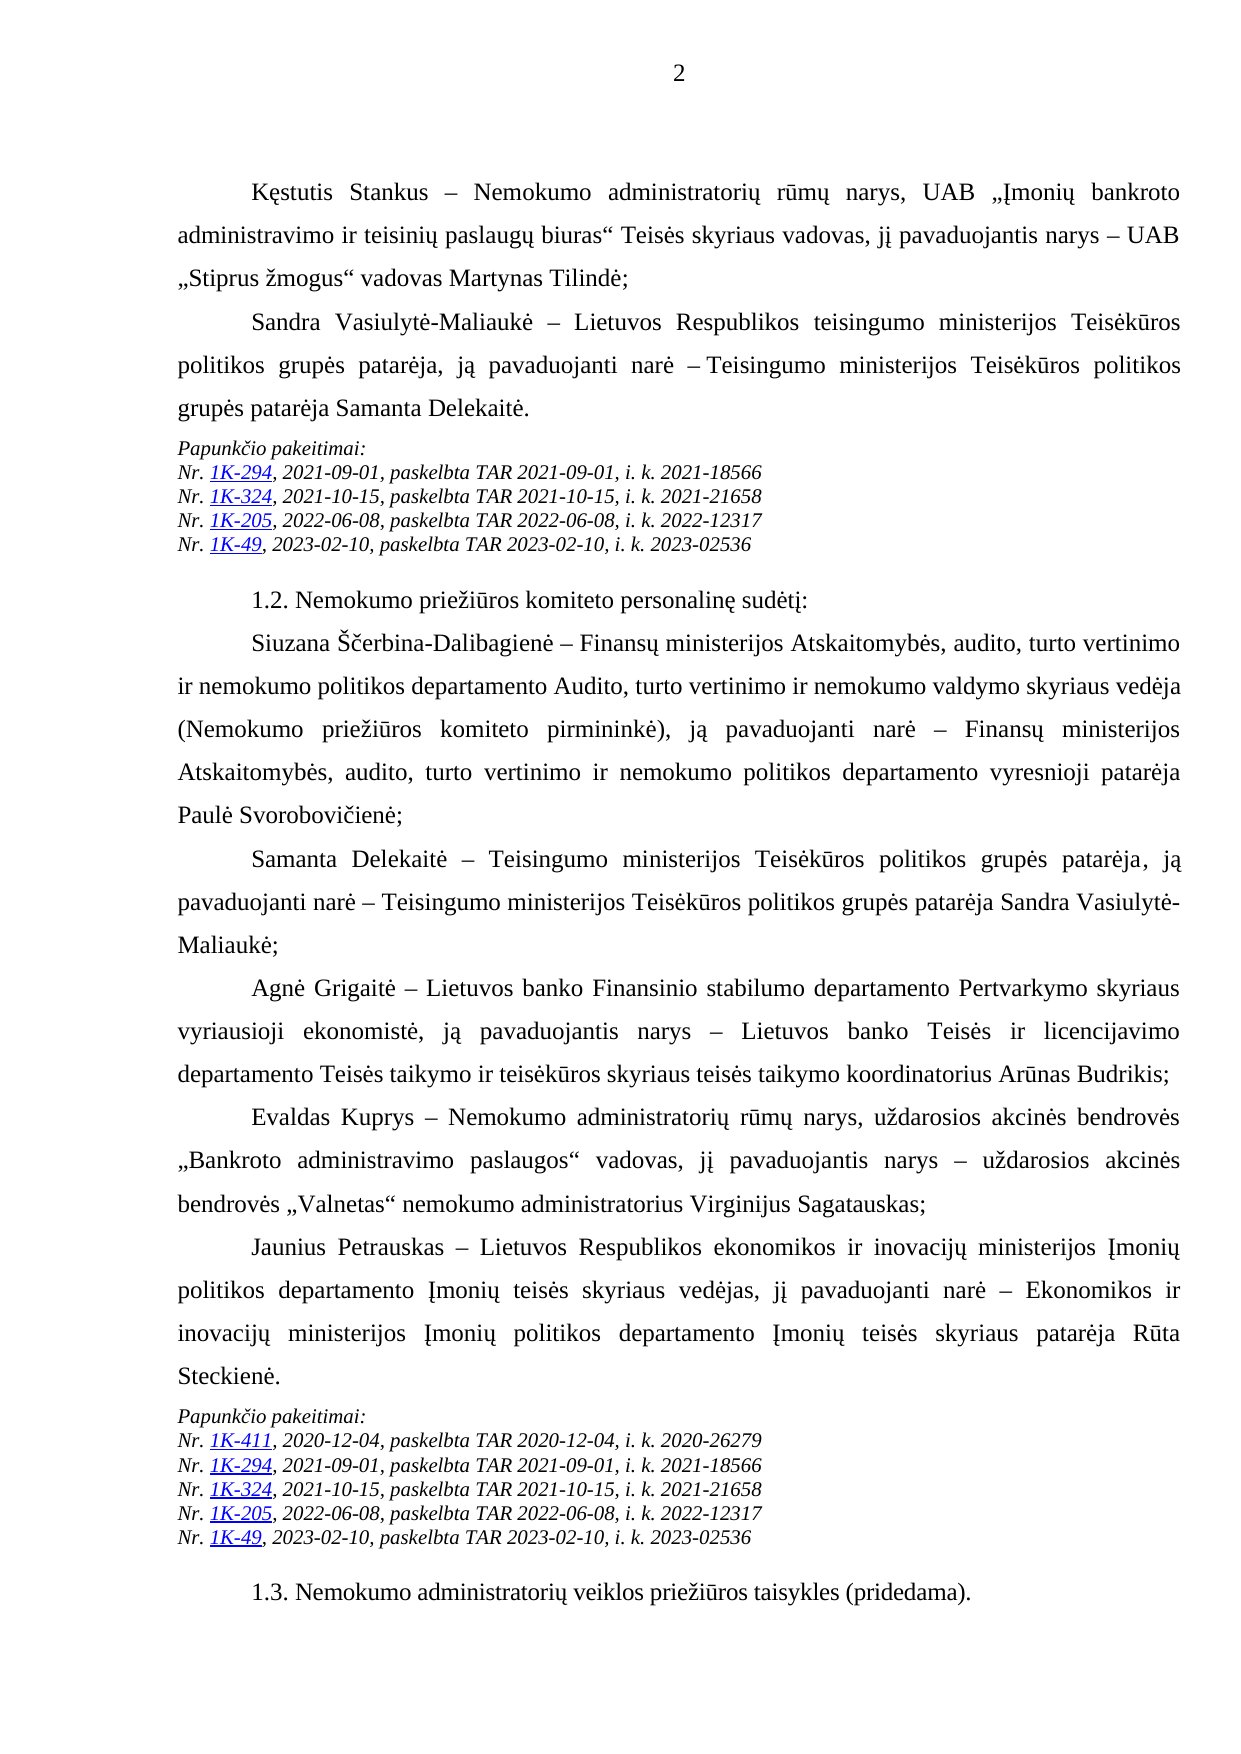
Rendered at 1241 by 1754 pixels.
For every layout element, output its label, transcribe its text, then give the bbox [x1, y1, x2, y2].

text Siuzana Ščerbina-Dalibagienė – Finansų ministerijos Atskaitomybės, audito, turto vertinimo ir nemokumo politikos departamento Audito, turto vertinimo ir nemokumo valdymo skyriaus vedėja (Nemokumo priežiūros komiteto pirmininkė), ją pavaduojanti narė – Finansų ministerijos Atskaitomybės, audito, turto vertinimo ir nemokumo politikos departamento vyresnioji patarėja Paulė Svorobovičienė; [177, 628, 1181, 829]
text Sandra Vasiulytė-Maliaukė – Lietuvos Respublikos teisingumo ministerijos Teisėkūros politikos grupės patarėja, ją pavaduojanti narė – Teisingumo ministerijos Teisėkūros politikos grupės patarėja Samanta Delekaitė. [177, 307, 1181, 422]
text Kęstutis Stankus – Nemokumo administratorių rūmų narys, UAB „Įmonių bankroto administravimo ir teisinių paslaugų biuras“ Teisės skyriaus vadovas, jį pavaduojantis narys – UAB „Stiprus žmogus“ vadovas Martynas Tilindė; [177, 177, 1181, 292]
text Nr. 1K-294, 2021-09-01, paskelbta TAR 2021-09-01, i. k. 2021-18566 [177, 1452, 1181, 1477]
text Papunkčio pakeitimai: [177, 436, 1181, 460]
text Samanta Delekaitė – Teisingumo ministerijos Teisėkūros politikos grupės patarėja, ją pavaduojanti narė – Teisingumo ministerijos Teisėkūros politikos grupės patarėja Sandra Vasiulytė-Maliaukė; [177, 844, 1181, 959]
text Nr. 1K-49, 2023-02-10, paskelbta TAR 2023-02-10, i. k. 2023-02536 [177, 1525, 1181, 1549]
text Nr. 1K-294, 2021-09-01, paskelbta TAR 2021-09-01, i. k. 2021-18566 [177, 460, 1181, 484]
text Nr. 1K-324, 2021-10-15, paskelbta TAR 2021-10-15, i. k. 2021-21658 [177, 484, 1181, 508]
text Nr. 1K-205, 2022-06-08, paskelbta TAR 2022-06-08, i. k. 2022-12317 [177, 508, 1181, 532]
text Evaldas Kuprys – Nemokumo administratorių rūmų narys, uždarosios akcinės bendrovės „Bankroto administravimo paslaugos“ vadovas, jį pavaduojantis narys – uždarosios akcinės bendrovės „Valnetas“ nemokumo administratorius Virginijus Sagatauskas; [177, 1102, 1181, 1217]
text 1.3. Nemokumo administratorių veiklos priežiūros taisykles (pridedama). [177, 1577, 1181, 1606]
text Jaunius Petrauskas – Lietuvos Respublikos ekonomikos ir inovacijų ministerijos Įmonių politikos departamento Įmonių teisės skyriaus vedėjas, jį pavaduojanti narė – Ekonomikos ir inovacijų ministerijos Įmonių politikos departamento Įmonių teisės skyriaus patarėja Rūta Steckienė. [177, 1232, 1181, 1390]
text Nr. 1K-205, 2022-06-08, paskelbta TAR 2022-06-08, i. k. 2022-12317 [177, 1501, 1181, 1525]
text Agnė Grigaitė – Lietuvos banko Finansinio stabilumo departamento Pertvarkymo skyriaus vyriausioji ekonomistė, ją pavaduojantis narys – Lietuvos banko Teisės ir licencijavimo departamento Teisės taikymo ir teisėkūros skyriaus teisės taikymo koordinatorius Arūnas Budrikis; [177, 973, 1181, 1088]
text Nr. 1K-49, 2023-02-10, paskelbta TAR 2023-02-10, i. k. 2023-02536 [177, 532, 1181, 556]
text Nr. 1K-324, 2021-10-15, paskelbta TAR 2021-10-15, i. k. 2021-21658 [177, 1477, 1181, 1501]
text Papunkčio pakeitimai: [177, 1404, 1181, 1428]
text 1.2. Nemokumo priežiūros komiteto personalinę sudėtį: [177, 585, 1181, 614]
text Nr. 1K-411, 2020-12-04, paskelbta TAR 2020-12-04, i. k. 2020-26279 [177, 1428, 1181, 1452]
